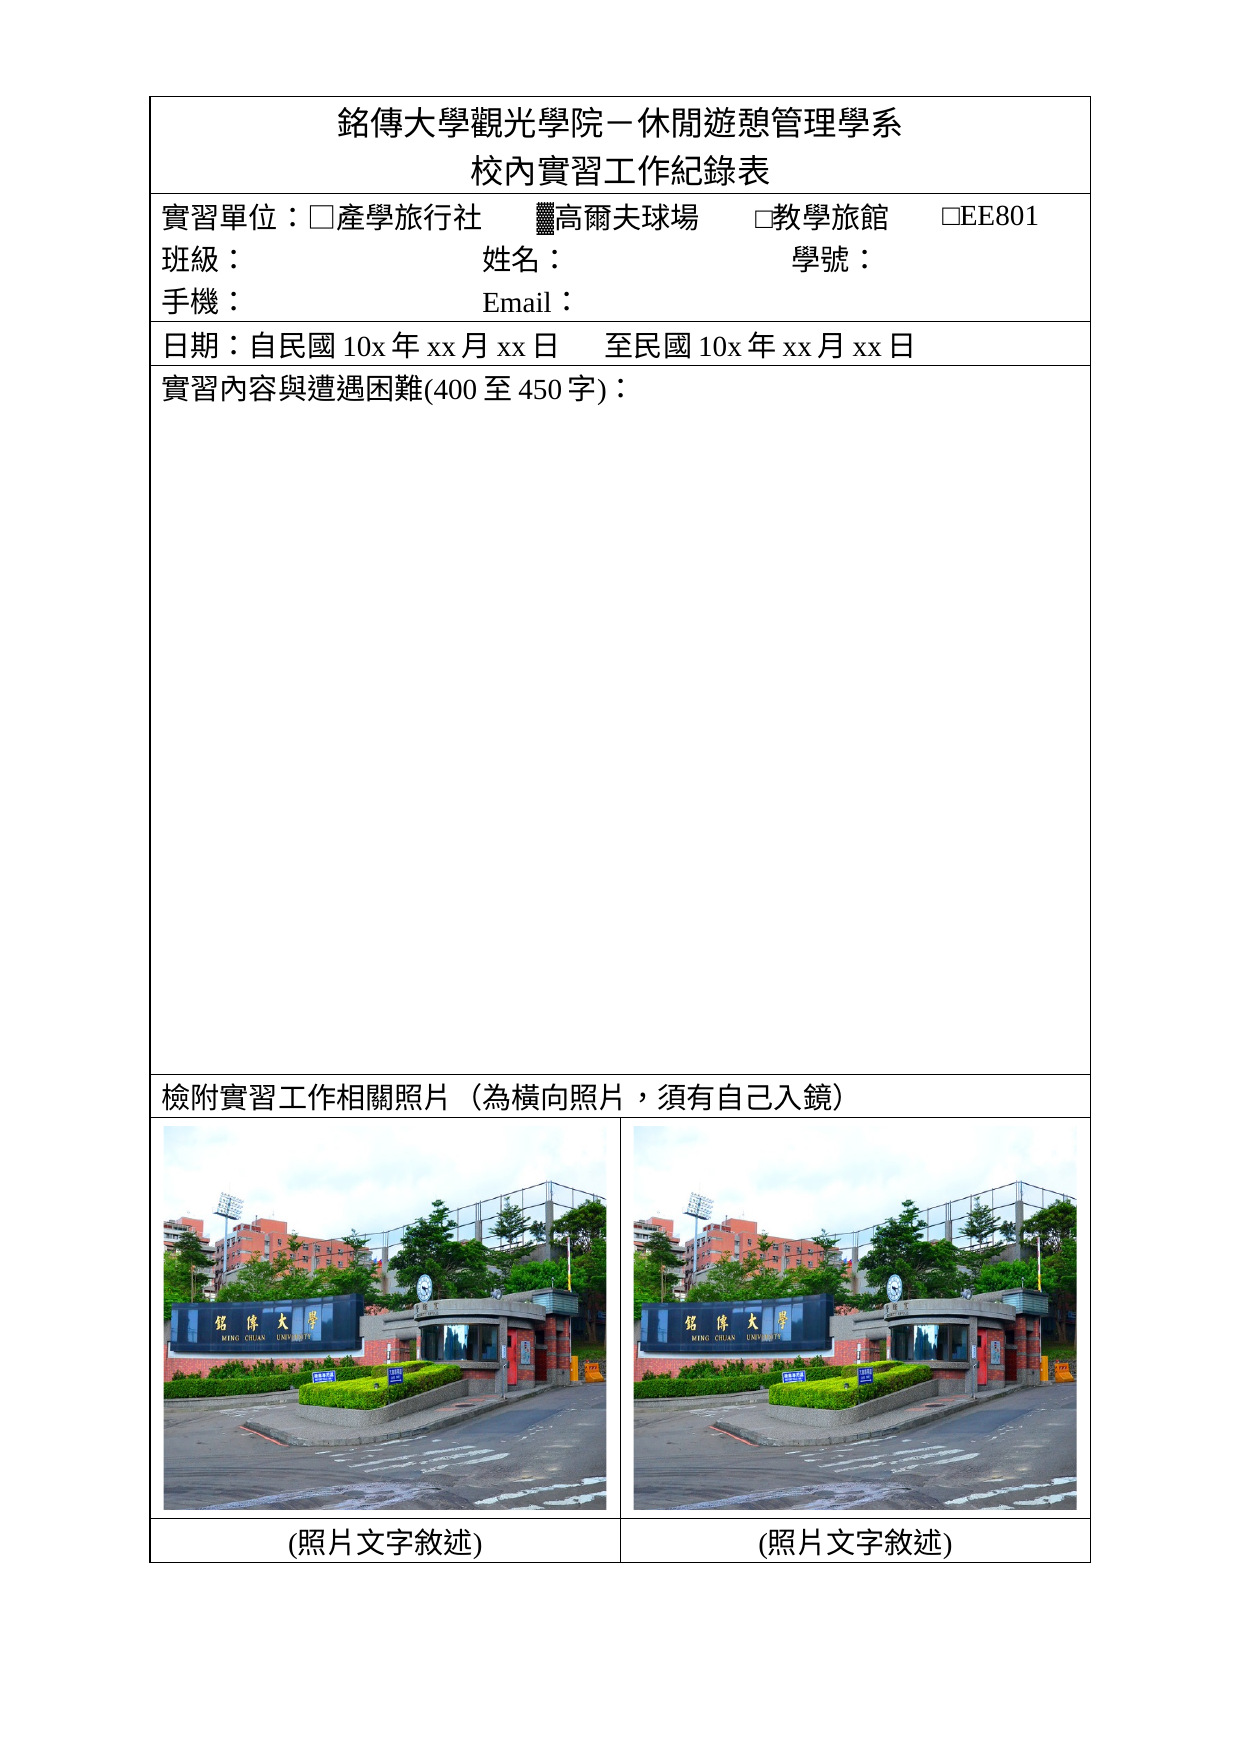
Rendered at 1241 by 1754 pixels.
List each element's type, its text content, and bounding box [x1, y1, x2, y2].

table_cell [621, 1118, 1090, 1518]
table_header 銘傳大學觀光學院－休閒遊憩管理學系 校內實習工作紀錄表 [151, 97, 1090, 193]
table_cell 檢附實習工作相關照片（為橫向照片，須有自己入鏡） [151, 1075, 1090, 1117]
table_cell 日期：自民國10x年xx月xx日 至民國10x年xx月xx日 [151, 322, 1090, 364]
table_cell 姓名： [471, 237, 780, 279]
table_cell ▓高爾夫球場 [525, 194, 744, 237]
table_cell (照片文字敘述) [151, 1519, 620, 1562]
table_cell 學號： [780, 237, 1090, 279]
table_cell □教學旅館 [744, 194, 931, 237]
table_cell 手機： [151, 279, 471, 321]
table_cell [151, 1118, 620, 1518]
table_cell 班級： [151, 237, 471, 279]
table_cell □EE801 [931, 194, 1090, 237]
table_cell 實習內容與遭遇困難(400至450字)： [151, 366, 1090, 408]
table_cell Email： [471, 279, 1090, 321]
table_cell (照片文字敘述) [621, 1519, 1090, 1562]
table_cell 實習單位：□產學旅行社 [151, 194, 525, 237]
table_cell [151, 408, 1090, 1073]
